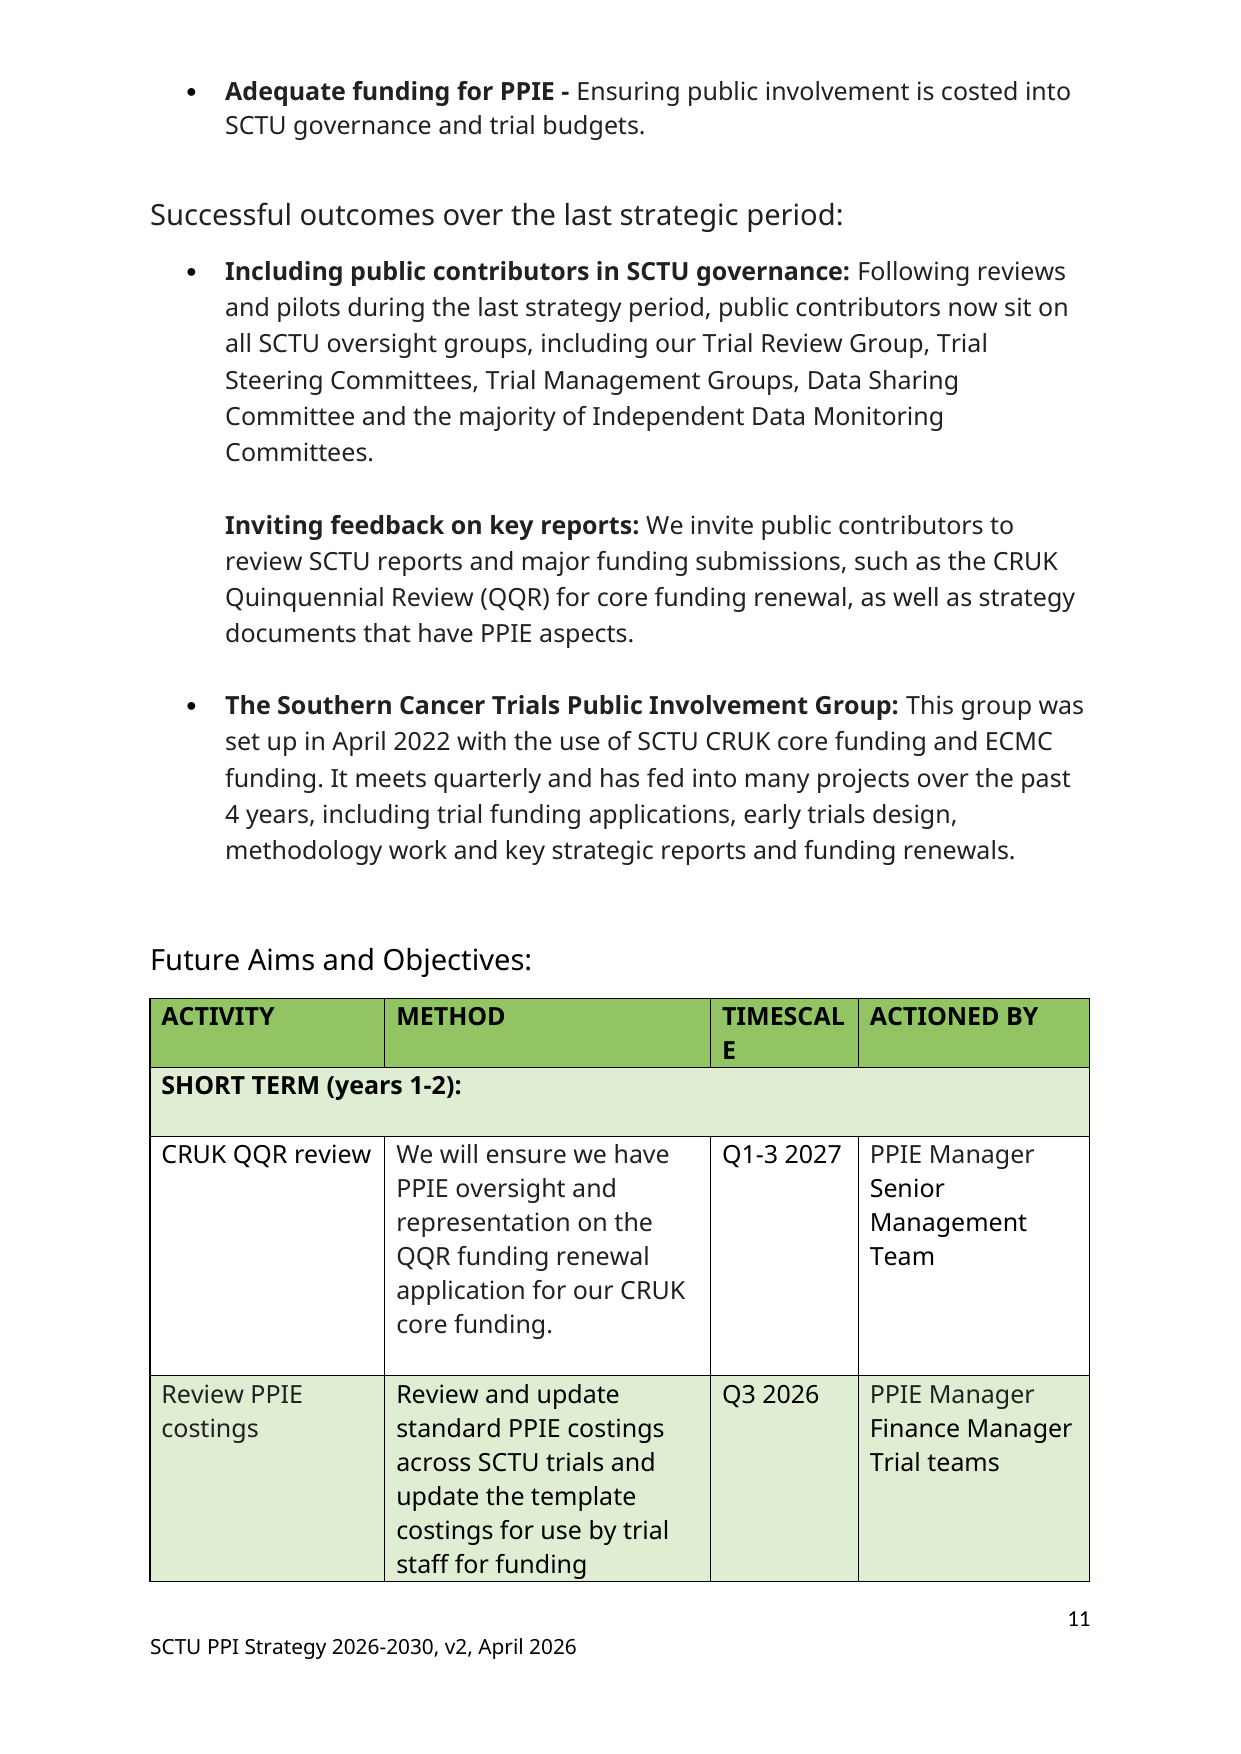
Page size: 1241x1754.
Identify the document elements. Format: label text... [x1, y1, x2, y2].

table_header METHOD [385, 999, 710, 1067]
list The Southern Cancer Trials Public Involvement Group: This group was set up in April 2022 with the use of SCTU CRUK core funding and ECMC funding. It meets quarterly and has fed into many projects over the past 4 years, including trial funding applications, early trials design, methodology work and key strategic reports and funding renewals. [187, 688, 1090, 867]
table_cell CRUK QQR review [151, 1137, 384, 1375]
table_header ACTIONED BY [859, 999, 1089, 1067]
table_cell Review and update standard PPIE costings across SCTU trials and update the template costings for use by trial staff for funding [385, 1376, 710, 1581]
table_header TIMESCALE [711, 999, 858, 1067]
list Adequate funding for PPIE - Ensuring public involvement is costed into SCTU governance and trial budgets. [187, 74, 1090, 142]
table_cell SHORT TERM (years 1-2): [151, 1068, 1089, 1136]
table_cell Review PPIE costings [151, 1376, 384, 1581]
table_cell We will ensure we have PPIE oversight and representation on the QQR funding renewal application for our CRUK core funding. [385, 1137, 710, 1375]
text Successful outcomes over the last strategic period: [150, 194, 1090, 234]
table_cell PPIE Manager Finance Manager Trial teams [859, 1376, 1089, 1581]
list Including public contributors in SCTU governance: Following reviews and pilots during the last strategy period, public contributors now sit on all SCTU oversight groups, including our Trial Review Group, Trial Steering Committees, Trial Management Groups, Data Sharing Committee and the majority of Independent Data Monitoring Committees. [187, 253, 1090, 469]
list Inviting feedback on key reports: We invite public contributors to review SCTU reports and major funding submissions, such as the CRUK Quinquennial Review (QQR) for core funding renewal, as well as strategy documents that have PPIE aspects. [225, 507, 1090, 649]
table_cell Q1-3 2027 [711, 1137, 858, 1375]
table_cell PPIE Manager Senior Management Team [859, 1137, 1089, 1375]
text Future Aims and Objectives: [150, 939, 1090, 978]
table_cell Q3 2026 [711, 1376, 858, 1581]
table_header ACTIVITY [151, 999, 384, 1067]
